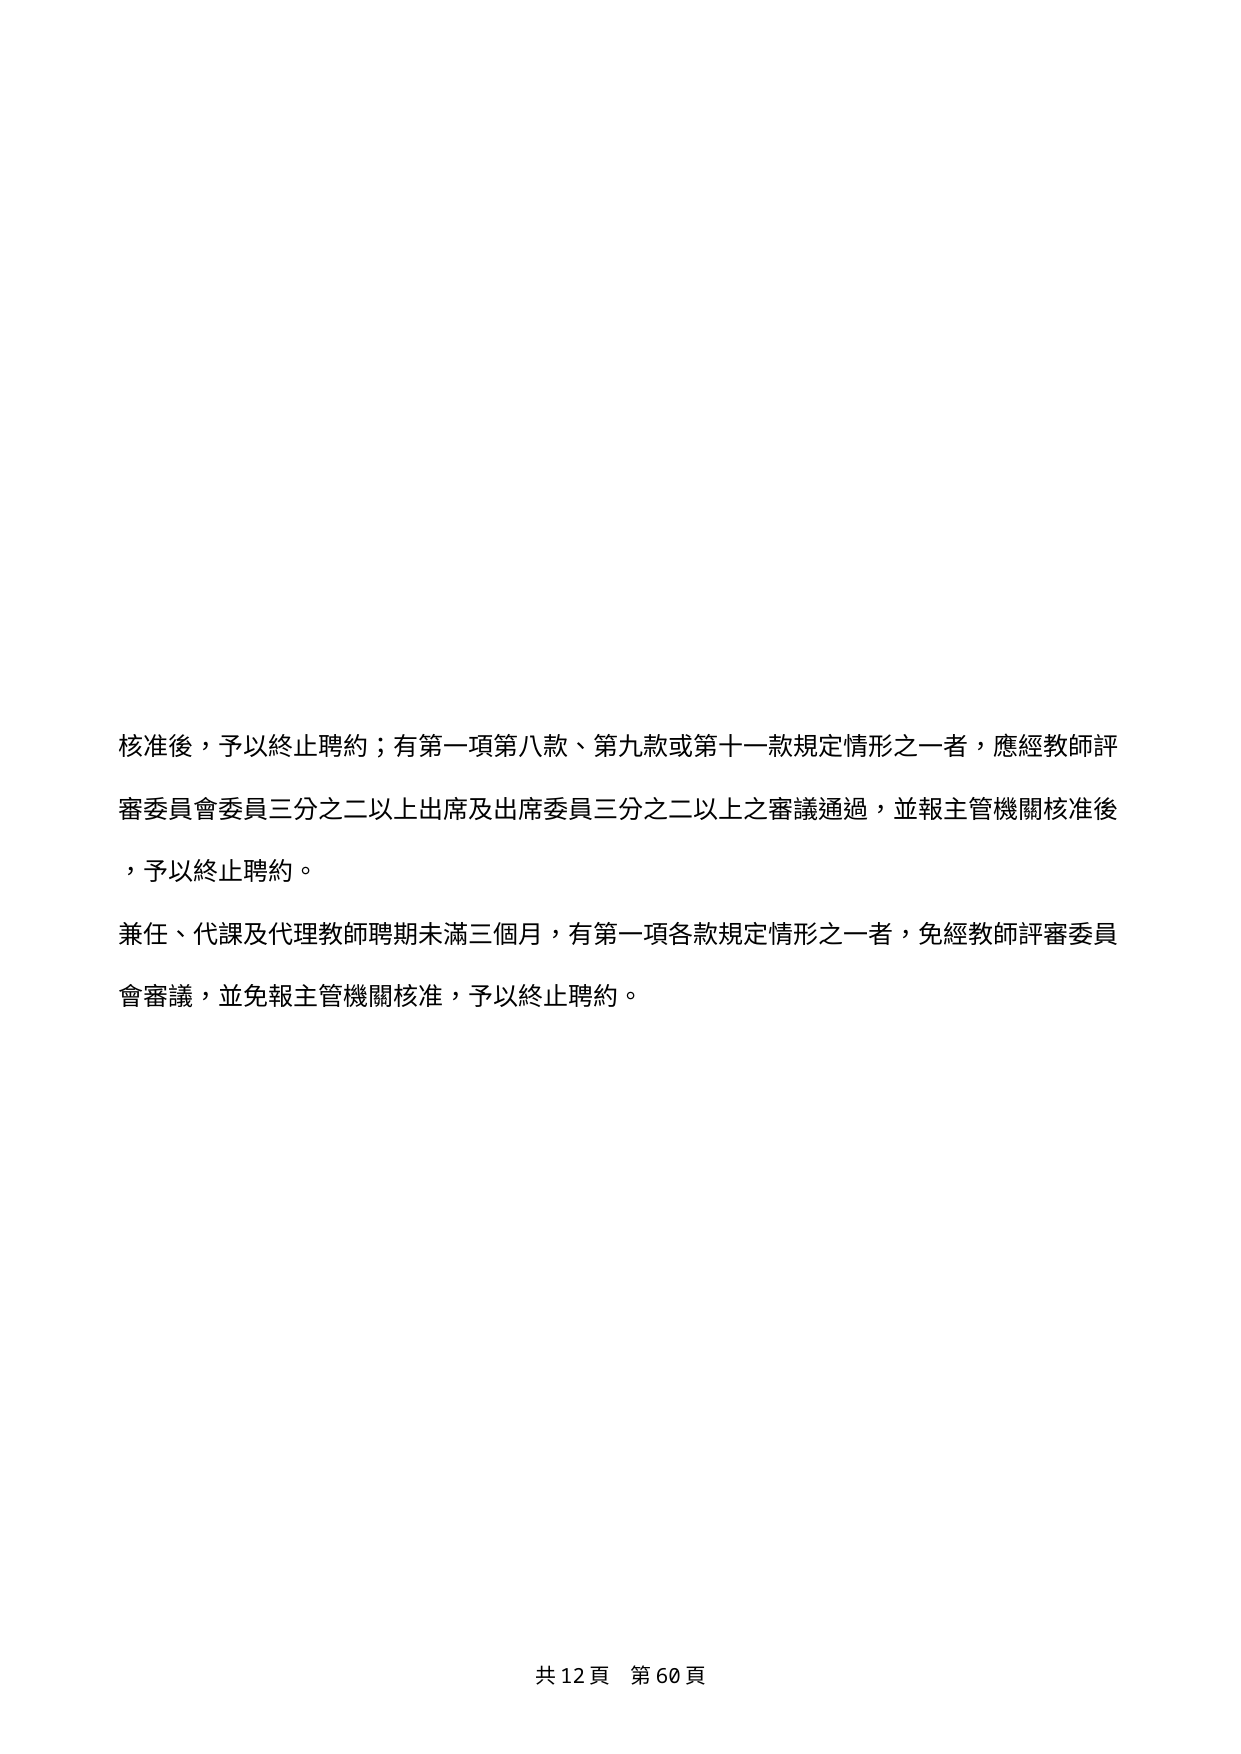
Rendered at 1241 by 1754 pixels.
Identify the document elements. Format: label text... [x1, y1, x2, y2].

text 兼任、代課及代理教師聘期未滿三個月，有第一項各款規定情形之一者，免經教師評審委員會審議，並免報主管機關核准，予以終止聘約。 [118, 891, 1122, 1016]
text ，予以終止聘約。 [118, 828, 1122, 891]
text 核准後，予以終止聘約；有第一項第八款、第九款或第十一款規定情形之一者，應經教師評審委員會委員三分之二以上出席及出席委員三分之二以上之審議通過，並報主管機關核准後 [118, 703, 1122, 828]
